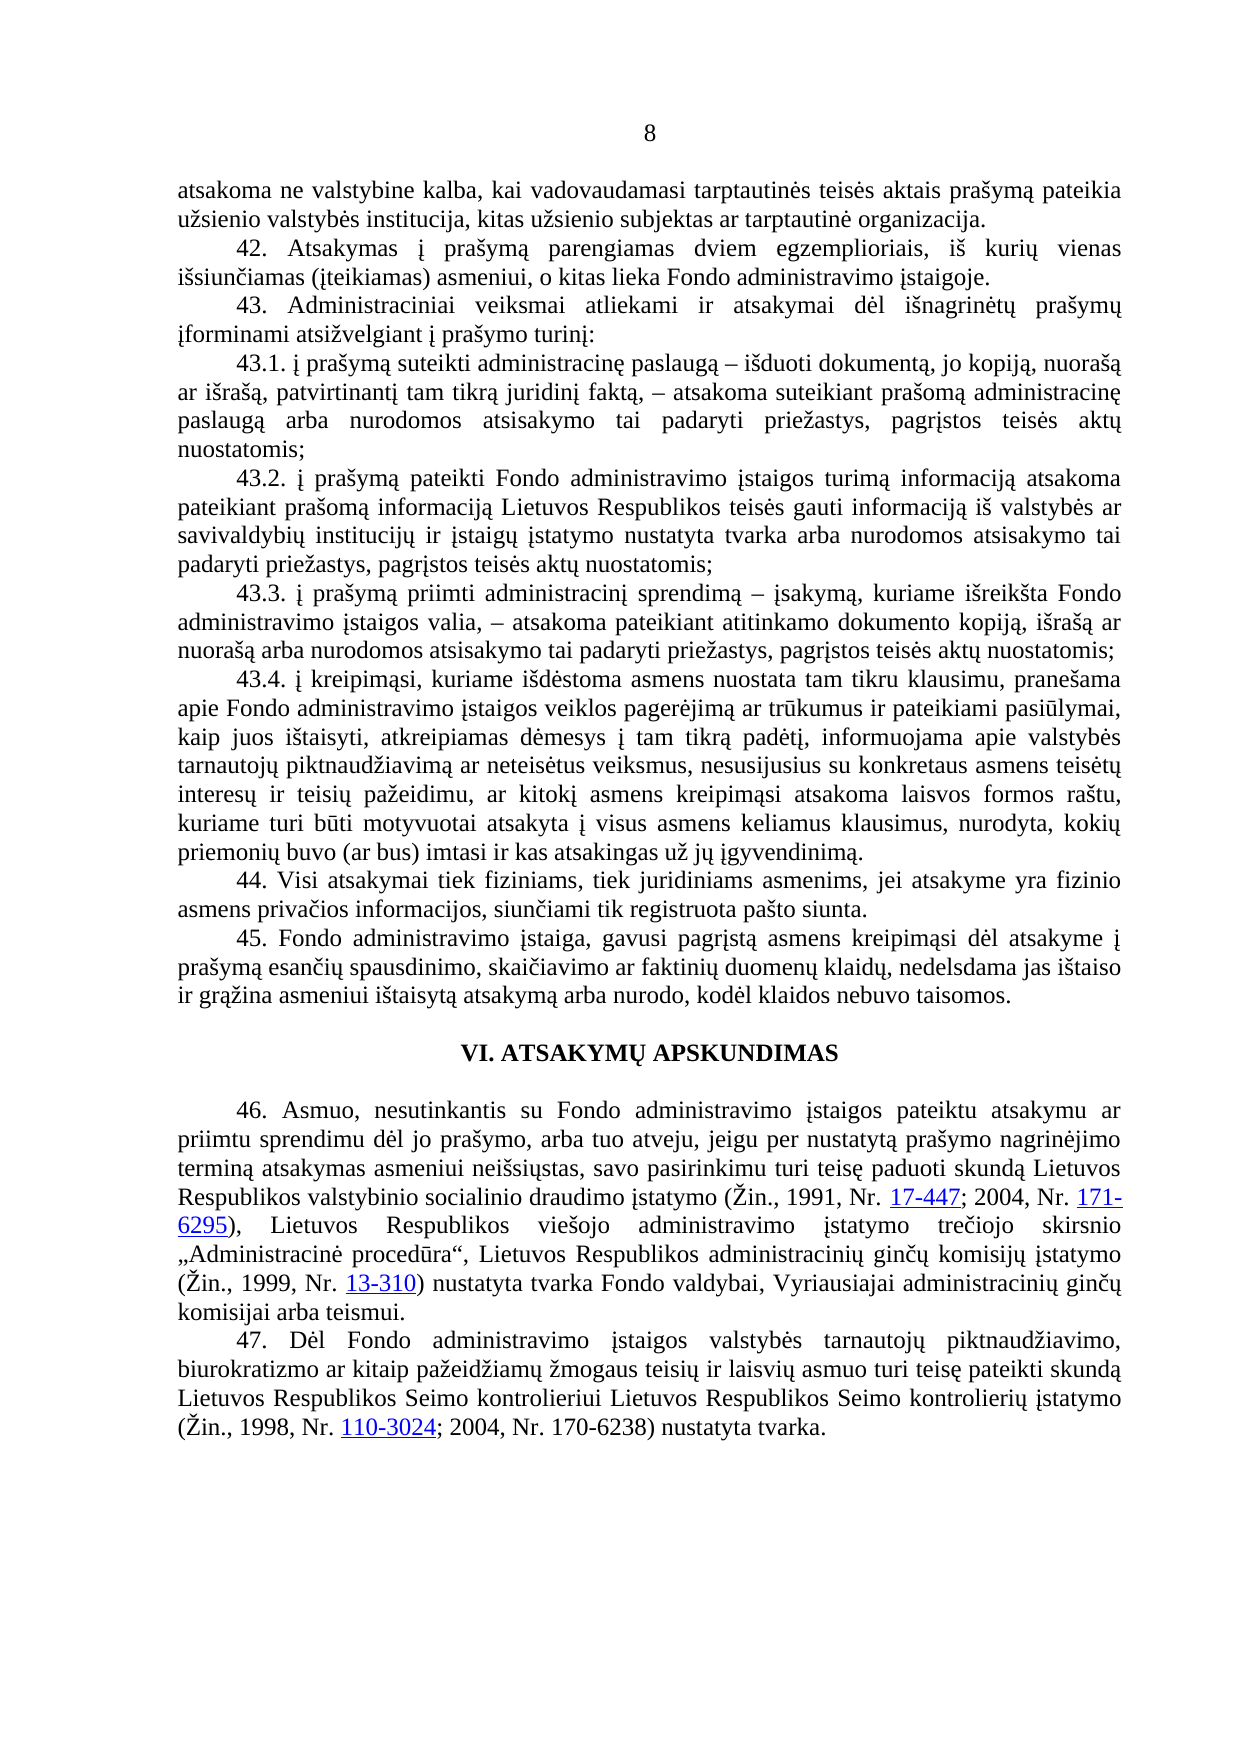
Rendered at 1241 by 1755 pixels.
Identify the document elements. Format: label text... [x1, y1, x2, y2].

text 47. Dėl Fondo administravimo įstaigos valstybės tarnautojų piktnaudžiavimo, biurokratizmo ar kitaip pažeidžiamų žmogaus teisių ir laisvių asmuo turi teisę pateikti skundą Lietuvos Respublikos Seimo kontrolieriui Lietuvos Respublikos Seimo kontrolierių įstatymo (Žin., 1998, Nr. 110-3024; 2004, Nr. 170-6238) nustatyta tvarka. [177, 1326, 1122, 1441]
text 43.1. į prašymą suteikti administracinę paslaugą – išduoti dokumentą, jo kopiją, nuorašą ar išrašą, patvirtinantį tam tikrą juridinį faktą, – atsakoma suteikiant prašomą administracinę paslaugą arba nurodomos atsisakymo tai padaryti priežastys, pagrįstos teisės aktų nuostatomis; [177, 348, 1122, 463]
text 44. Visi atsakymai tiek fiziniams, tiek juridiniams asmenims, jei atsakyme yra fizinio asmens privačios informacijos, siunčiami tik registruota pašto siunta. [177, 866, 1122, 923]
text 43.4. į kreipimąsi, kuriame išdėstoma asmens nuostata tam tikru klausimu, pranešama apie Fondo administravimo įstaigos veiklos pagerėjimą ar trūkumus ir pateikiami pasiūlymai, kaip juos ištaisyti, atkreipiamas dėmesys į tam tikrą padėtį, informuojama apie valstybės tarnautojų piktnaudžiavimą ar neteisėtus veiksmus, nesusijusius su konkretaus asmens teisėtų interesų ir teisių pažeidimu, ar kitokį asmens kreipimąsi atsakoma laisvos formos raštu, kuriame turi būti motyvuotai atsakyta į visus asmens keliamus klausimus, nurodyta, kokių priemonių buvo (ar bus) imtasi ir kas atsakingas už jų įgyvendinimą. [177, 664, 1122, 866]
text atsakoma ne valstybine kalba, kai vadovaudamasi tarptautinės teisės aktais prašymą pateikia užsienio valstybės institucija, kitas užsienio subjektas ar tarptautinė organizacija. [177, 176, 1122, 233]
text VI. ATSAKYMŲ APSKUNDIMAS [177, 1038, 1122, 1067]
text 43.3. į prašymą priimti administracinį sprendimą – įsakymą, kuriame išreikšta Fondo administravimo įstaigos valia, – atsakoma pateikiant atitinkamo dokumento kopiją, išrašą ar nuorašą arba nurodomos atsisakymo tai padaryti priežastys, pagrįstos teisės aktų nuostatomis; [177, 578, 1122, 664]
text 42. Atsakymas į prašymą parengiamas dviem egzemplioriais, iš kurių vienas išsiunčiamas (įteikiamas) asmeniui, o kitas lieka Fondo administravimo įstaigoje. [177, 233, 1122, 291]
text 43. Administraciniai veiksmai atliekami ir atsakymai dėl išnagrinėtų prašymų įforminami atsižvelgiant į prašymo turinį: [177, 291, 1122, 348]
text 46. Asmuo, nesutinkantis su Fondo administravimo įstaigos pateiktu atsakymu ar priimtu sprendimu dėl jo prašymo, arba tuo atveju, jeigu per nustatytą prašymo nagrinėjimo terminą atsakymas asmeniui neišsiųstas, savo pasirinkimu turi teisę paduoti skundą Lietuvos Respublikos valstybinio socialinio draudimo įstatymo (Žin., 1991, Nr. 17-447; 2004, Nr. 171-6295), Lietuvos Respublikos viešojo administravimo įstatymo trečiojo skirsnio „Administracinė procedūra“, Lietuvos Respublikos administracinių ginčų komisijų įstatymo (Žin., 1999, Nr. 13-310) nustatyta tvarka Fondo valdybai, Vyriausiajai administracinių ginčų komisijai arba teismui. [177, 1096, 1122, 1326]
text 43.2. į prašymą pateikti Fondo administravimo įstaigos turimą informaciją atsakoma pateikiant prašomą informaciją Lietuvos Respublikos teisės gauti informaciją iš valstybės ar savivaldybių institucijų ir įstaigų įstatymo nustatyta tvarka arba nurodomos atsisakymo tai padaryti priežastys, pagrįstos teisės aktų nuostatomis; [177, 463, 1122, 578]
text 45. Fondo administravimo įstaiga, gavusi pagrįstą asmens kreipimąsi dėl atsakyme į prašymą esančių spausdinimo, skaičiavimo ar faktinių duomenų klaidų, nedelsdama jas ištaiso ir grąžina asmeniui ištaisytą atsakymą arba nurodo, kodėl klaidos nebuvo taisomos. [177, 923, 1122, 1009]
